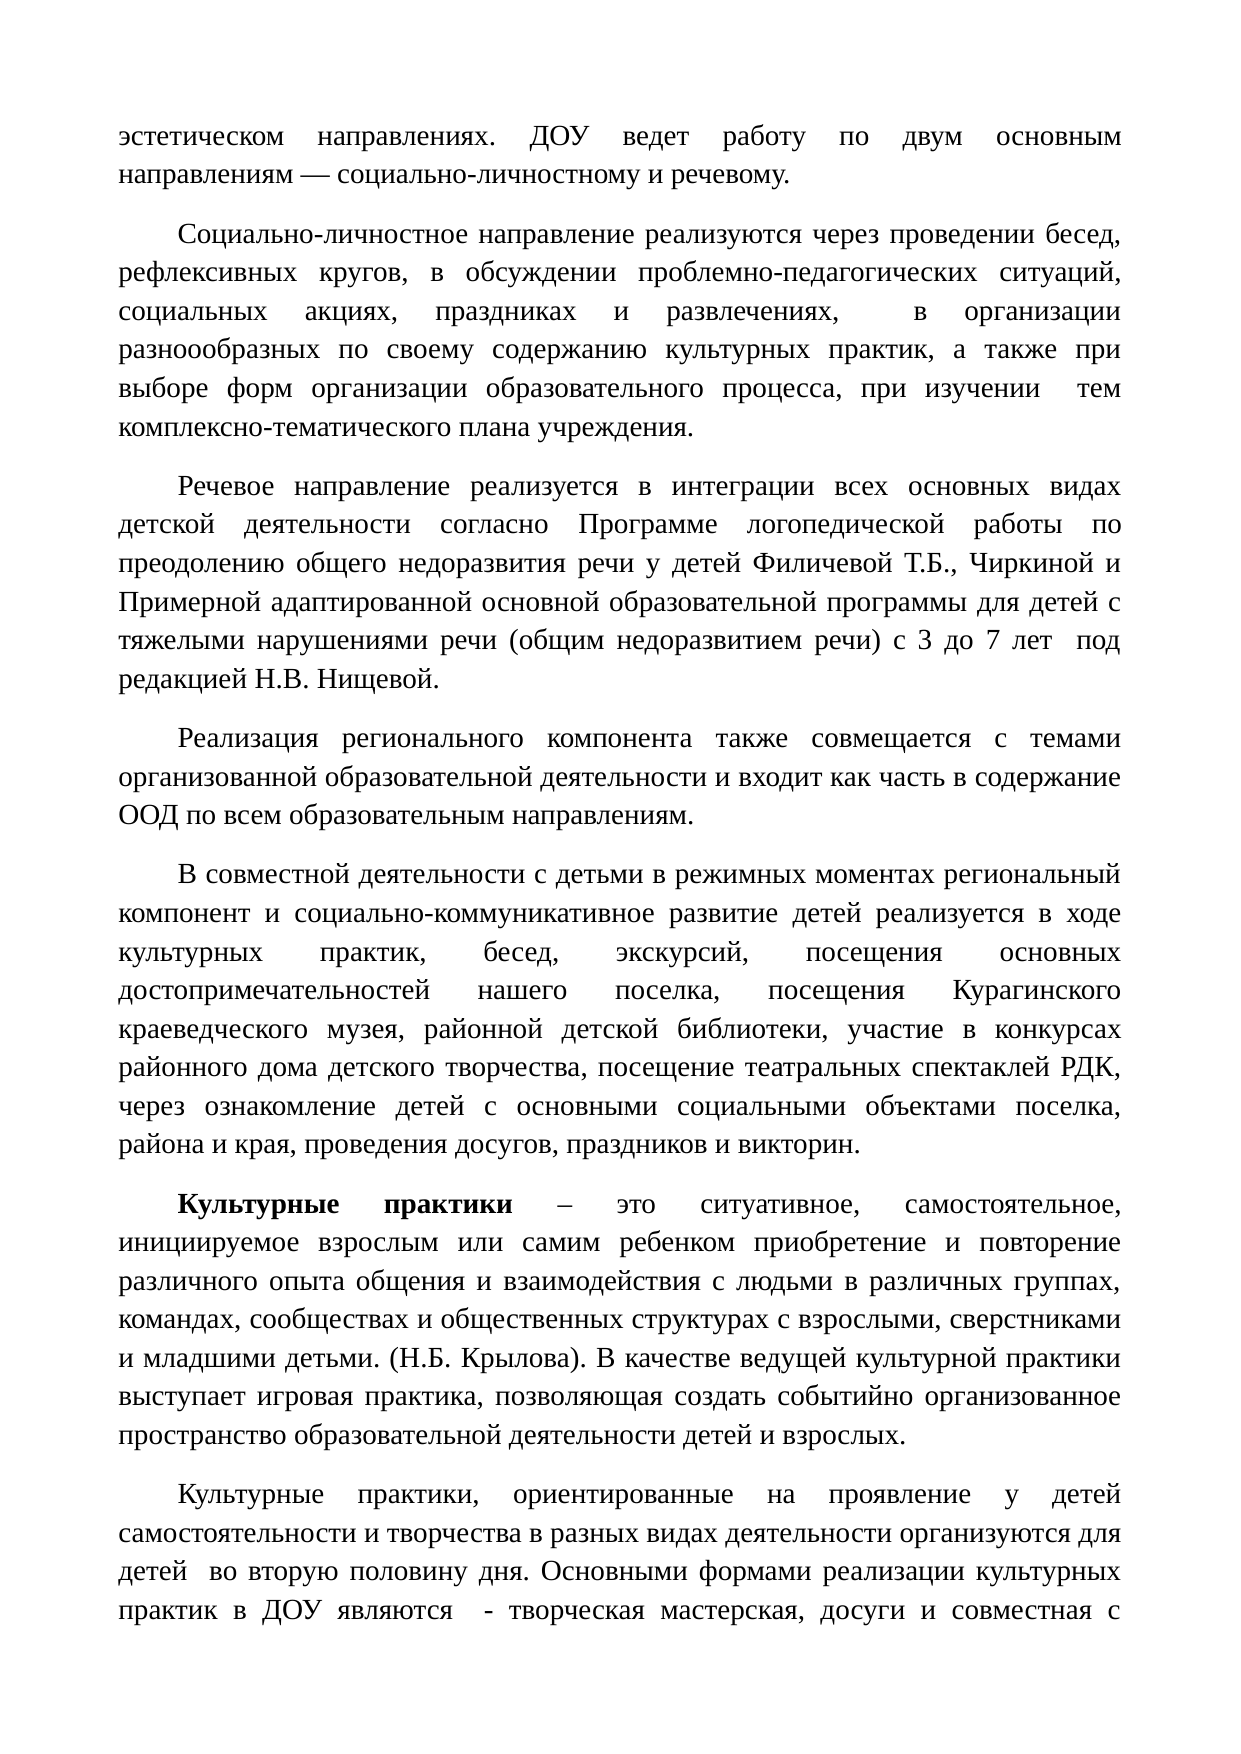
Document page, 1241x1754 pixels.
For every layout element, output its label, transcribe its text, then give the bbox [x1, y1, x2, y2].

text Культурные практики – это ситуативное, самостоятельное, инициируемое взрослым или самим ребенком приобретение и повторение различного опыта общения и взаимодействия с людьми в различных группах, командах, сообществах и общественных структурах с взрослыми, сверстниками и младшими детьми. (Н.Б. Крылова). В качестве ведущей культурной практики выступает игровая практика, позволяющая создать событийно организованное пространство образовательной деятельности детей и взрослых. [118, 1186, 1122, 1451]
text Социально-личностное направление реализуются через проведении бесед, рефлексивных кругов, в обсуждении проблемно-педагогических ситуаций, социальных акциях, праздниках и развлечениях, в организации разноообразных по своему содержанию культурных практик, а также при выборе форм организации образовательного процесса, при изучении тем комплексно-тематического плана учреждения. [118, 216, 1122, 442]
text Культурные практики, ориентированные на проявление у детей самостоятельности и творчества в разных видах деятельности организуются для детей во вторую половину дня. Основными формами реализации культурных практик в ДОУ являются - творческая мастерская, досуги и совместная с [118, 1476, 1122, 1626]
text Реализация регионального компонента также совмещается с темами организованной образовательной деятельности и входит как часть в содержание ООД по всем образовательным направлениям. [118, 720, 1122, 831]
text эстетическом направлениях. ДОУ ведет работу по двум основным направлениям — социально-личностному и речевому. [118, 118, 1122, 190]
text Речевое направление реализуется в интеграции всех основных видах детской деятельности согласно Программе логопедической работы по преодолению общего недоразвития речи у детей Филичевой Т.Б., Чиркиной и Примерной адаптированной основной образовательной программы для детей с тяжелыми нарушениями речи (общим недоразвитием речи) с 3 до 7 лет под редакцией Н.В. Нищевой. [118, 468, 1122, 694]
text В совместной деятельности с детьми в режимных моментах региональный компонент и социально-коммуникативное развитие детей реализуется в ходе культурных практик, бесед, экскурсий, посещения основных достопримечательностей нашего поселка, посещения Курагинского краеведческого музея, районной детской библиотеки, участие в конкурсах районного дома детского творчества, посещение театральных спектаклей РДК, через ознакомление детей с основными социальными объектами поселка, района и края, проведения досугов, праздников и викторин. [118, 857, 1122, 1160]
